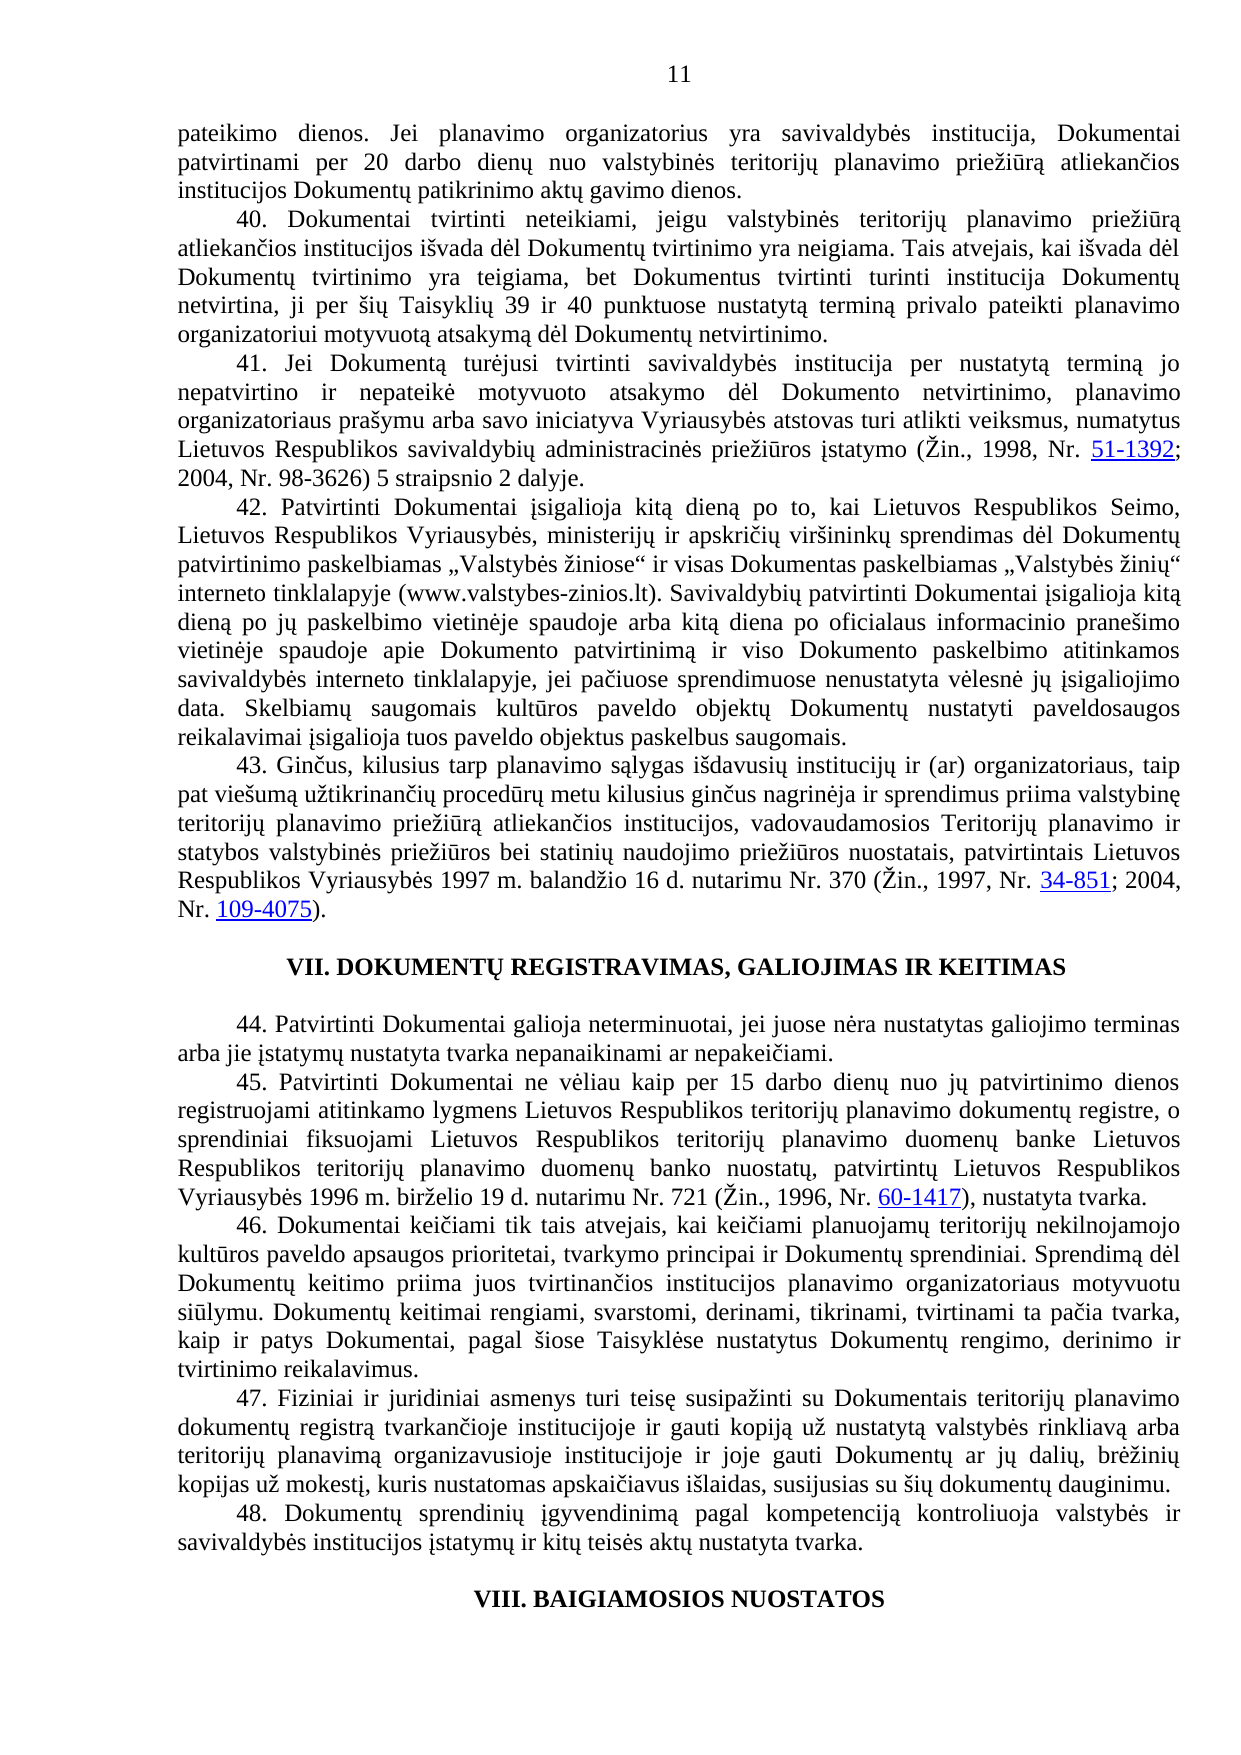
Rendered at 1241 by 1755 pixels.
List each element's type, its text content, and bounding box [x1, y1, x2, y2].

text 41. Jei Dokumentą turėjusi tvirtinti savivaldybės institucija per nustatytą terminą jo nepatvirtino ir nepateikė motyvuoto atsakymo dėl Dokumento netvirtinimo, planavimo organizatoriaus prašymu arba savo iniciatyva Vyriausybės atstovas turi atlikti veiksmus, numatytus Lietuvos Respublikos savivaldybių administracinės priežiūros įstatymo (Žin., 1998, Nr. 51-1392; 2004, Nr. 98-3626) 5 straipsnio 2 dalyje. [177, 348, 1181, 492]
text 45. Patvirtinti Dokumentai ne vėliau kaip per 15 darbo dienų nuo jų patvirtinimo dienos registruojami atitinkamo lygmens Lietuvos Respublikos teritorijų planavimo dokumentų registre, o sprendiniai fiksuojami Lietuvos Respublikos teritorijų planavimo duomenų banke Lietuvos Respublikos teritorijų planavimo duomenų banko nuostatų, patvirtintų Lietuvos Respublikos Vyriausybės 1996 m. birželio 19 d. nutarimu Nr. 721 (Žin., 1996, Nr. 60-1417), nustatyta tvarka. [177, 1067, 1181, 1211]
text VII. DOKUMENTŲ REGISTRAVIMAS, GALIOJIMAS IR KEITIMAS [177, 952, 1181, 981]
text 44. Patvirtinti Dokumentai galioja neterminuotai, jei juose nėra nustatytas galiojimo terminas arba jie įstatymų nustatyta tvarka nepanaikinami ar nepakeičiami. [177, 1009, 1181, 1067]
text 47. Fiziniai ir juridiniai asmenys turi teisę susipažinti su Dokumentais teritorijų planavimo dokumentų registrą tvarkančioje institucijoje ir gauti kopiją už nustatytą valstybės rinkliavą arba teritorijų planavimą organizavusioje institucijoje ir joje gauti Dokumentų ar jų dalių, brėžinių kopijas už mokestį, kuris nustatomas apskaičiavus išlaidas, susijusias su šių dokumentų dauginimu. [177, 1383, 1181, 1498]
text 48. Dokumentų sprendinių įgyvendinimą pagal kompetenciją kontroliuoja valstybės ir savivaldybės institucijos įstatymų ir kitų teisės aktų nustatyta tvarka. [177, 1498, 1181, 1556]
text 43. Ginčus, kilusius tarp planavimo sąlygas išdavusių institucijų ir (ar) organizatoriaus, taip pat viešumą užtikrinančių procedūrų metu kilusius ginčus nagrinėja ir sprendimus priima valstybinę teritorijų planavimo priežiūrą atliekančios institucijos, vadovaudamosios Teritorijų planavimo ir statybos valstybinės priežiūros bei statinių naudojimo priežiūros nuostatais, patvirtintais Lietuvos Respublikos Vyriausybės 1997 m. balandžio 16 d. nutarimu Nr. 370 (Žin., 1997, Nr. 34-851; 2004, Nr. 109-4075). [177, 751, 1181, 923]
text pateikimo dienos. Jei planavimo organizatorius yra savivaldybės institucija, Dokumentai patvirtinami per 20 darbo dienų nuo valstybinės teritorijų planavimo priežiūrą atliekančios institucijos Dokumentų patikrinimo aktų gavimo dienos. [177, 118, 1181, 204]
text 46. Dokumentai keičiami tik tais atvejais, kai keičiami planuojamų teritorijų nekilnojamojo kultūros paveldo apsaugos prioritetai, tvarkymo principai ir Dokumentų sprendiniai. Sprendimą dėl Dokumentų keitimo priima juos tvirtinančios institucijos planavimo organizatoriaus motyvuotu siūlymu. Dokumentų keitimai rengiami, svarstomi, derinami, tikrinami, tvirtinami ta pačia tvarka, kaip ir patys Dokumentai, pagal šiose Taisyklėse nustatytus Dokumentų rengimo, derinimo ir tvirtinimo reikalavimus. [177, 1211, 1181, 1383]
text 40. Dokumentai tvirtinti neteikiami, jeigu valstybinės teritorijų planavimo priežiūrą atliekančios institucijos išvada dėl Dokumentų tvirtinimo yra neigiama. Tais atvejais, kai išvada dėl Dokumentų tvirtinimo yra teigiama, bet Dokumentus tvirtinti turinti institucija Dokumentų netvirtina, ji per šių Taisyklių 39 ir 40 punktuose nustatytą terminą privalo pateikti planavimo organizatoriui motyvuotą atsakymą dėl Dokumentų netvirtinimo. [177, 204, 1181, 348]
text 42. Patvirtinti Dokumentai įsigalioja kitą dieną po to, kai Lietuvos Respublikos Seimo, Lietuvos Respublikos Vyriausybės, ministerijų ir apskričių viršininkų sprendimas dėl Dokumentų patvirtinimo paskelbiamas „Valstybės žiniose“ ir visas Dokumentas paskelbiamas „Valstybės žinių“ interneto tinklalapyje (www.valstybes-zinios.lt). Savivaldybių patvirtinti Dokumentai įsigalioja kitą dieną po jų paskelbimo vietinėje spaudoje arba kitą diena po oficialaus informacinio pranešimo vietinėje spaudoje apie Dokumento patvirtinimą ir viso Dokumento paskelbimo atitinkamos savivaldybės interneto tinklalapyje, jei pačiuose sprendimuose nenustatyta vėlesnė jų įsigaliojimo data. Skelbiamų saugomais kultūros paveldo objektų Dokumentų nustatyti paveldosaugos reikalavimai įsigalioja tuos paveldo objektus paskelbus saugomais. [177, 492, 1181, 751]
text VIII. BAIGIAMOSIOS NUOSTATOS [177, 1584, 1181, 1613]
